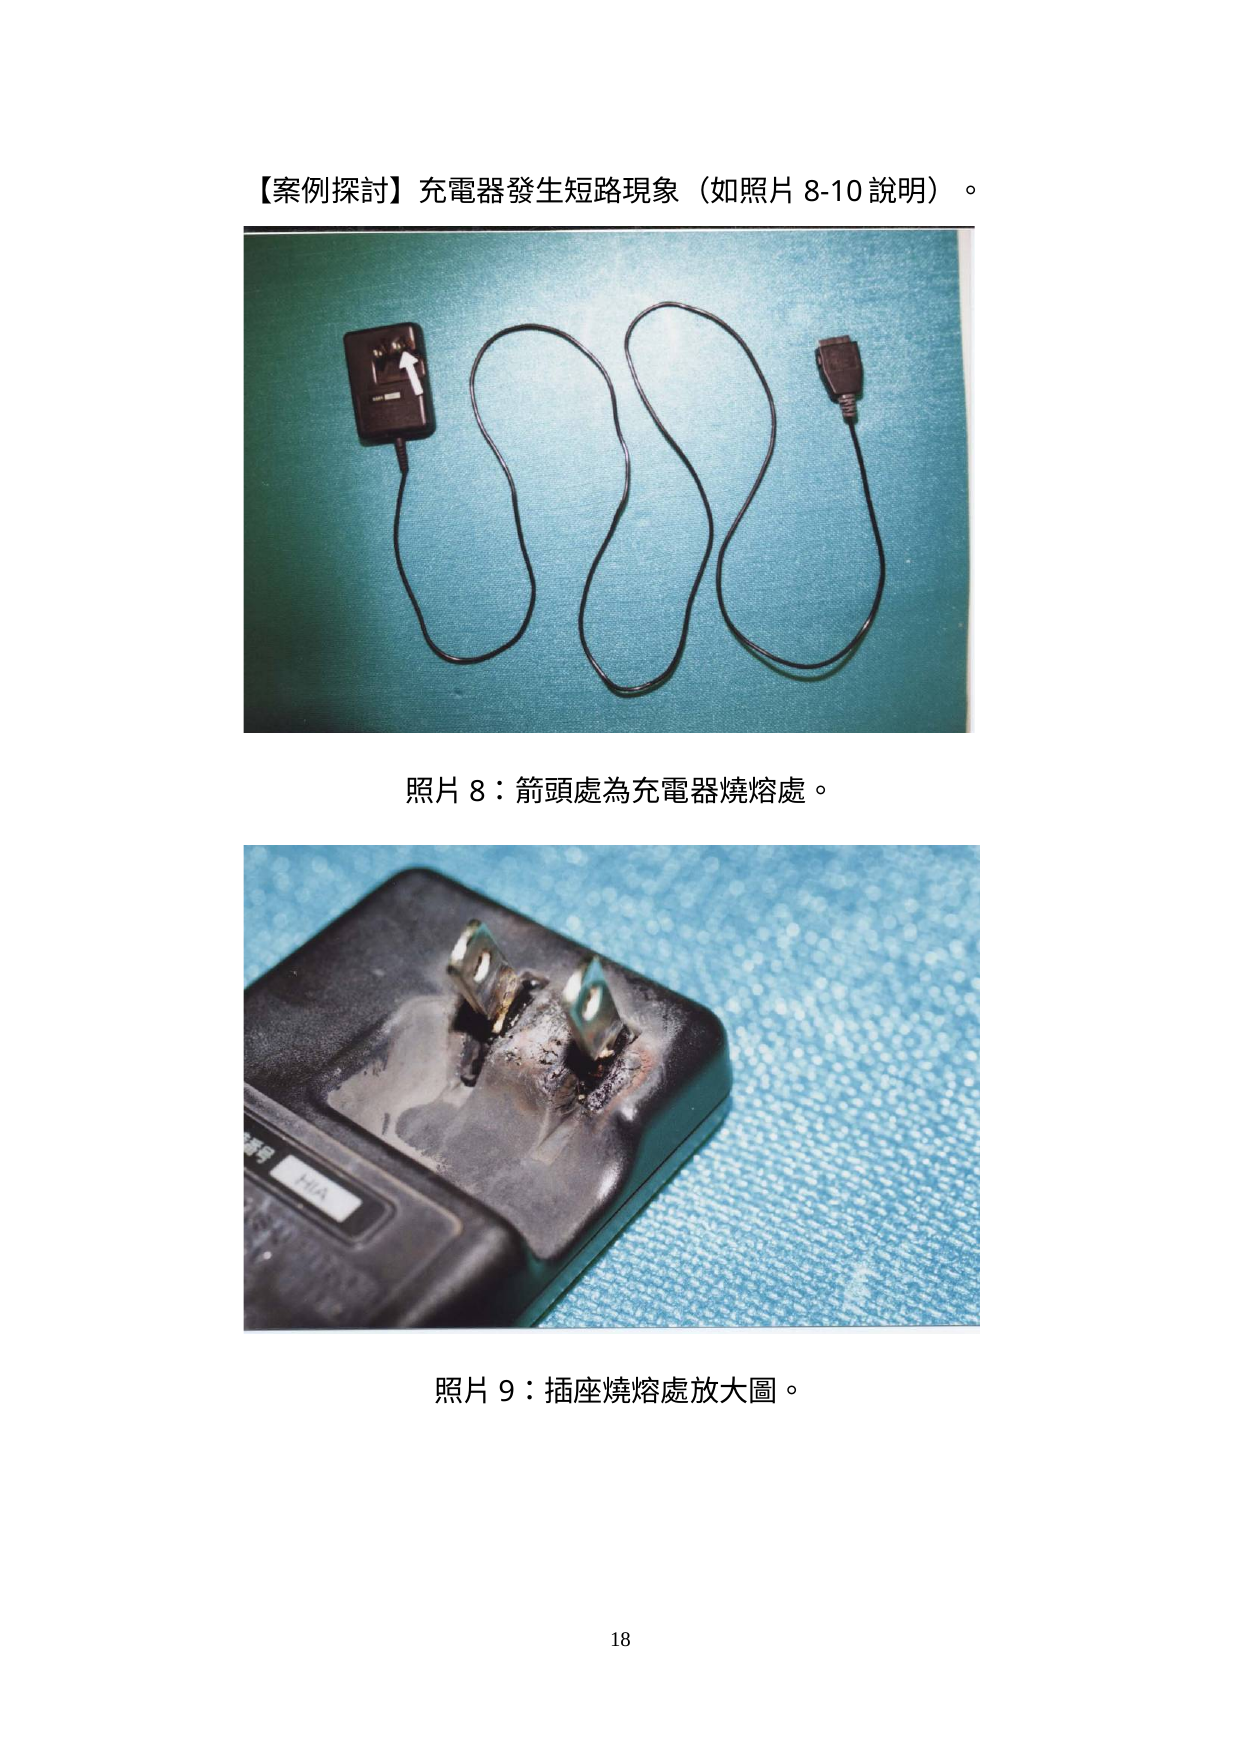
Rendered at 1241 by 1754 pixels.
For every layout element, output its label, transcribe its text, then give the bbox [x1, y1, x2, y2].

text 照片9：插座燒熔處放大圖。 [187, 1351, 1053, 1426]
text 【案例探討】充電器發生短路現象（如照片8-10說明）。 [187, 151, 1053, 226]
picture [243, 226, 975, 733]
text 照片8：箭頭處為充電器燒熔處。 [187, 751, 1053, 826]
picture [243, 845, 980, 1334]
